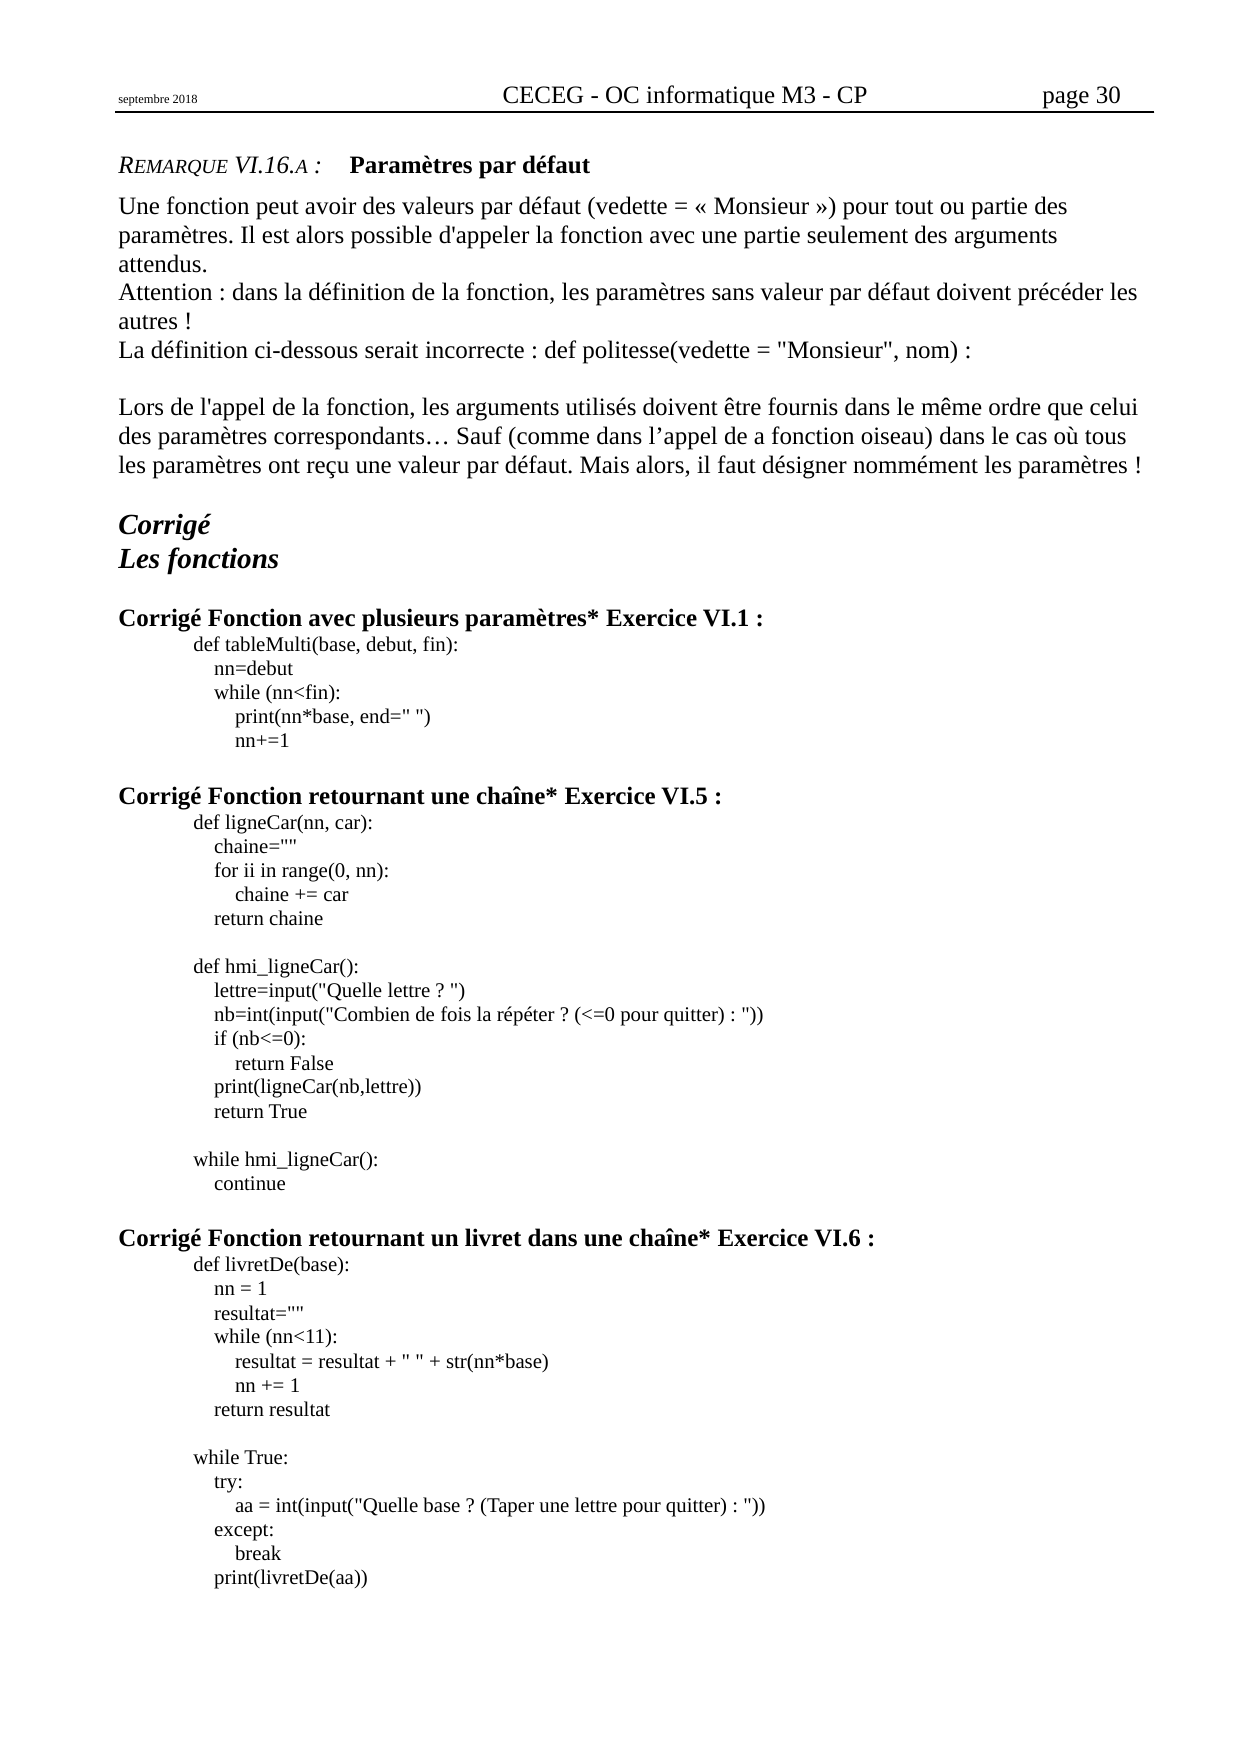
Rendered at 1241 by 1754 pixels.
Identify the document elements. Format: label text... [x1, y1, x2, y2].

text while (nn<11): [193, 1324, 1152, 1348]
text return chaine [193, 906, 1152, 930]
text nn=debut [193, 656, 1152, 680]
text break [193, 1541, 1152, 1565]
text return False [193, 1050, 1152, 1074]
text resultat = resultat + " " + str(nn*base) [193, 1348, 1152, 1373]
text def ligneCar(nn, car): [193, 810, 1152, 834]
text Lors de l'appel de la fonction, les arguments utilisés doivent être fournis dans le même ordre que celui des paramètres correspondants… Sauf (comme dans l’appel de a fonction oiseau) dans le cas où tous les paramètres ont reçu une valeur par défaut. Mais alors, il faut désigner nommément les paramètres ! [118, 392, 1152, 479]
text nn = 1 [193, 1276, 1152, 1300]
text def hmi_ligneCar(): [193, 954, 1152, 978]
text print(ligneCar(nb,lettre)) [193, 1074, 1152, 1098]
text except: [193, 1517, 1152, 1541]
text La définition ci-dessous serait incorrecte : def politesse(vedette = "Monsieur", nom) : [118, 335, 1152, 364]
text Corrigé Fonction retournant un livret dans une chaîne* Exercice VI.6 : [118, 1223, 1152, 1252]
text Les fonctions [118, 541, 1152, 574]
text return resultat [193, 1397, 1152, 1421]
text while hmi_ligneCar(): [193, 1147, 1152, 1171]
text try: [193, 1469, 1152, 1493]
text while (nn<fin): [193, 680, 1152, 704]
list Paramètres par défaut [118, 151, 1152, 179]
text while True: [193, 1445, 1152, 1469]
text chaine="" [193, 834, 1152, 858]
text if (nb<=0): [193, 1026, 1152, 1050]
text Une fonction peut avoir des valeurs par défaut (vedette = « Monsieur ») pour tout ou partie des paramètres. Il est alors possible d'appeler la fonction avec une partie seulement des arguments attendus. [118, 191, 1152, 277]
text nn += 1 [193, 1373, 1152, 1397]
text nb=int(input("Combien de fois la répéter ? (<=0 pour quitter) : ")) [193, 1002, 1152, 1026]
text Attention : dans la définition de la fonction, les paramètres sans valeur par défaut doivent précéder les autres ! [118, 277, 1152, 335]
text def tableMulti(base, debut, fin): [193, 632, 1152, 656]
text continue [193, 1171, 1152, 1195]
text nn+=1 [193, 728, 1152, 752]
text Corrigé Fonction retournant une chaîne* Exercice VI.5 : [118, 781, 1152, 810]
text chaine += car [193, 882, 1152, 906]
text aa = int(input("Quelle base ? (Taper une lettre pour quitter) : ")) [193, 1493, 1152, 1517]
text return True [193, 1098, 1152, 1123]
text print(livretDe(aa)) [193, 1565, 1152, 1589]
text def livretDe(base): [193, 1252, 1152, 1276]
text Corrigé [118, 507, 1152, 541]
text print(nn*base, end=" ") [193, 704, 1152, 728]
text Corrigé Fonction avec plusieurs paramètres* Exercice VI.1 : [118, 603, 1152, 632]
text for ii in range(0, nn): [193, 858, 1152, 882]
text resultat="" [193, 1300, 1152, 1324]
text lettre=input("Quelle lettre ? ") [193, 978, 1152, 1002]
